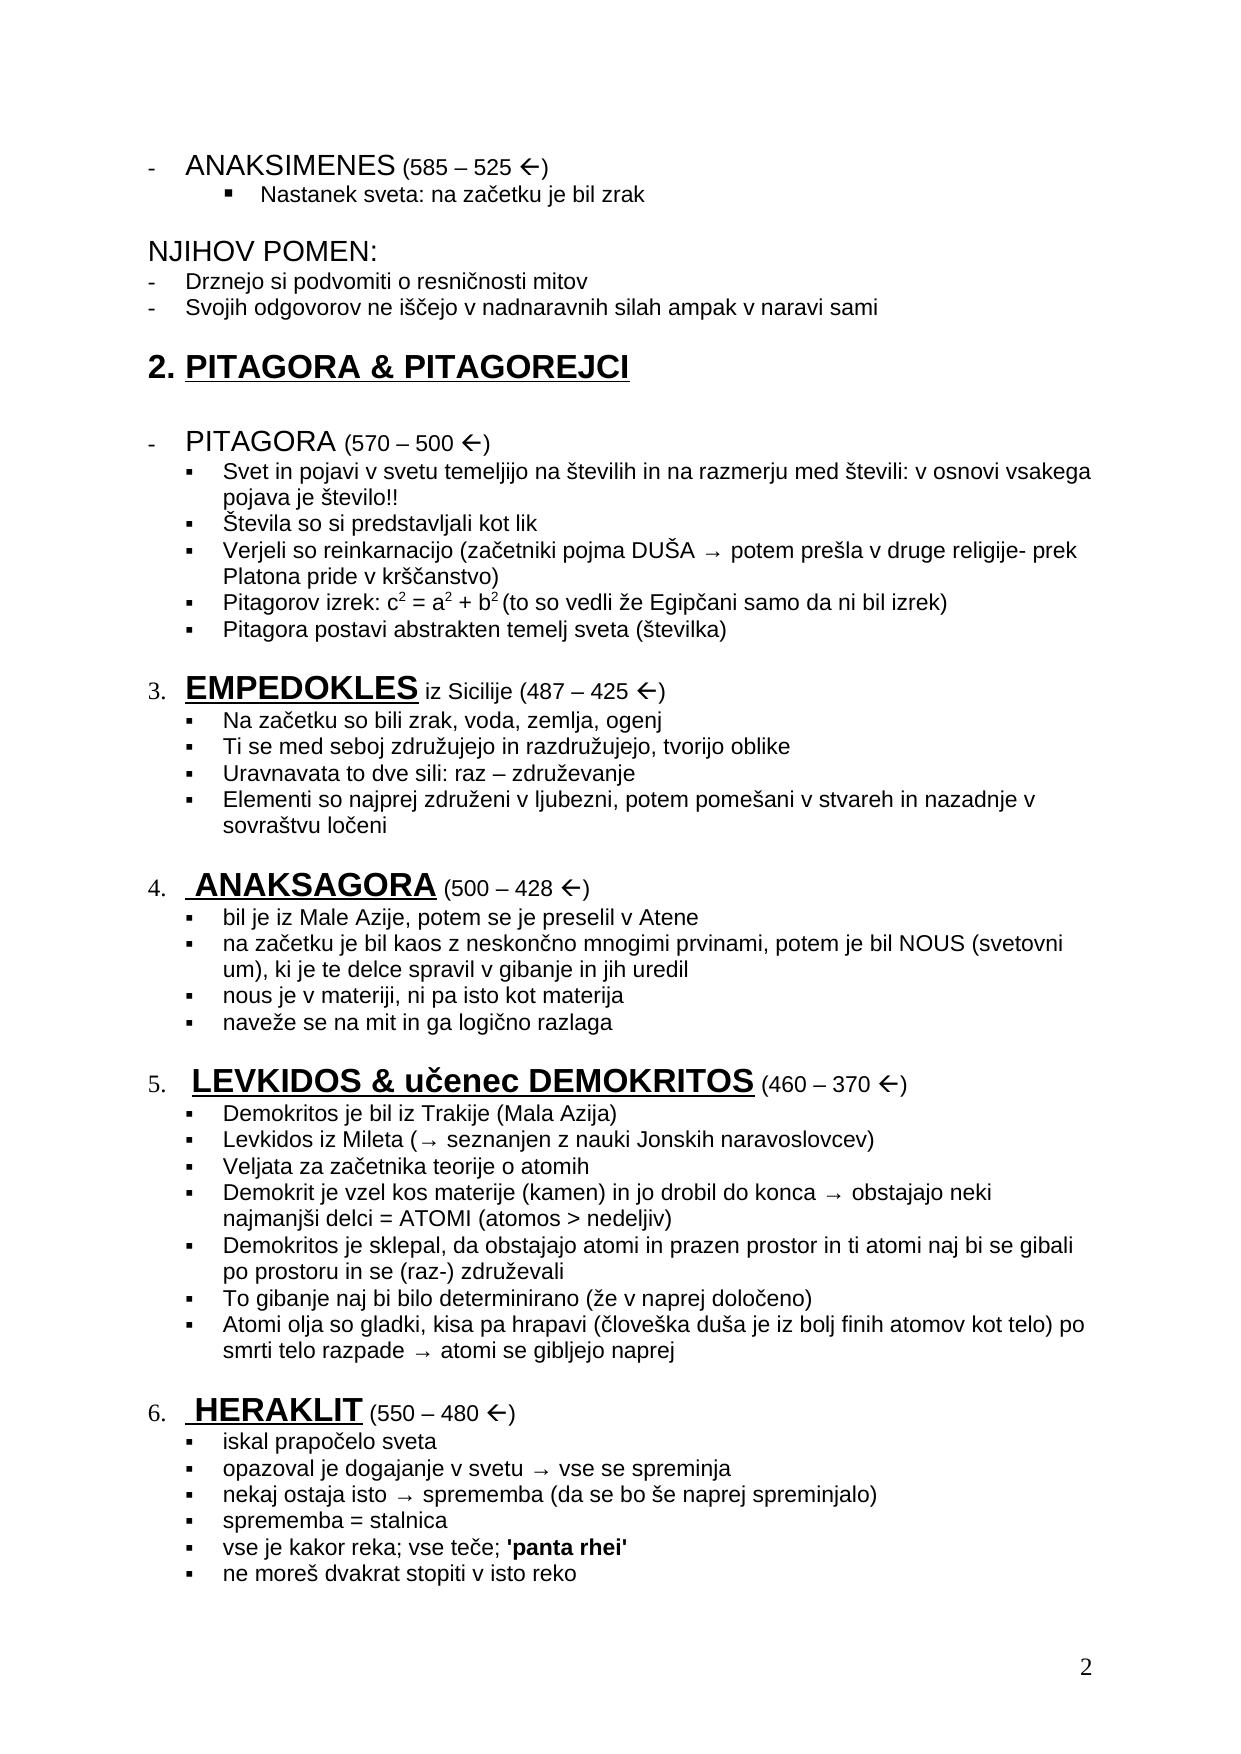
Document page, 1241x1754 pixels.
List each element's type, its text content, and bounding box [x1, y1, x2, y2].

list Atomi olja so gladki, kisa pa hrapavi (človeška duša je iz bolj finih atomov kot telo) po smrti telo razpade → atomi se gibljejo naprej [185, 1311, 1093, 1390]
list ne moreš dvakrat stopiti v isto reko [185, 1560, 1093, 1586]
list nous je v materiji, ni pa isto kot materija [185, 982, 1093, 1009]
list Verjeli so reinkarnacijo (začetniki pojma DUŠA → potem prešla v druge religije- prek Platona pride v krščanstvo) [185, 537, 1093, 589]
list Veljata za začetnika teorije o atomih [185, 1153, 1093, 1179]
list PITAGORA (570 – 500 ) [148, 424, 1093, 458]
list To gibanje naj bi bilo determinirano (že v naprej določeno) [185, 1284, 1093, 1311]
list Elementi so najprej združeni v ljubezni, potem pomešani v stvareh in nazadnje v sovraštvu ločeni [185, 786, 1093, 865]
list iskal prapočelo sveta [185, 1428, 1093, 1455]
list Svojih odgovorov ne iščejo v nadnaravnih silah ampak v naravi sami [148, 294, 1093, 321]
list PITAGORA & PITAGOREJCI [148, 347, 1093, 424]
list ANAKSAGORA (500 – 428 ) [148, 865, 1093, 903]
list Uravnavata to dve sili: raz – združevanje [185, 759, 1093, 786]
list Levkidos iz Mileta (→ seznanjen z nauki Jonskih naravoslovcev) [185, 1126, 1093, 1153]
list HERAKLIT (550 – 480 ) [148, 1390, 1093, 1428]
list nekaj ostaja isto → sprememba (da se bo še naprej spreminjalo) [185, 1481, 1093, 1507]
list naveže se na mit in ga logično razlaga [185, 1009, 1093, 1062]
list Demokritos je sklepal, da obstajajo atomi in prazen prostor in ti atomi naj bi se gibali po prostoru in se (raz-) združevali [185, 1232, 1093, 1284]
list Drznejo si podvomiti o resničnosti mitov [148, 268, 1093, 294]
list LEVKIDOS & učenec DEMOKRITOS (460 – 370 ) [148, 1062, 1093, 1100]
list Pitagora postavi abstrakten temelj sveta (številka) [185, 616, 1093, 642]
list opazoval je dogajanje v svetu → vse se spreminja [185, 1455, 1093, 1481]
list Pitagorov izrek: c2 = a2 + b2 (to so vedli že Egipčani samo da ni bil izrek) [185, 589, 1093, 616]
text NJIHOV POMEN: [148, 234, 1093, 268]
list vse je kakor reka; vse teče; 'panta rhei' [185, 1534, 1093, 1560]
list Demokrit je vzel kos materije (kamen) in jo drobil do konca → obstajajo neki najmanjši delci = ATOMI (atomos > nedeljiv) [185, 1179, 1093, 1232]
list Svet in pojavi v svetu temeljijo na številih in na razmerju med števili: v osnovi vsakega pojava je število!! [185, 458, 1093, 510]
list Demokritos je bil iz Trakije (Mala Azija) [185, 1100, 1093, 1126]
list bil je iz Male Azije, potem se je preselil v Atene [185, 903, 1093, 930]
list ANAKSIMENES (585 – 525 ) [148, 148, 1093, 181]
list EMPEDOKLES iz Sicilije (487 – 425 ) [148, 668, 1093, 707]
list Ti se med seboj združujejo in razdružujejo, tvorijo oblike [185, 733, 1093, 759]
list Nastanek sveta: na začetku je bil zrak [223, 181, 1093, 208]
list sprememba = stalnica [185, 1507, 1093, 1534]
list na začetku je bil kaos z neskončno mnogimi prvinami, potem je bil NOUS (svetovni um), ki je te delce spravil v gibanje in jih uredil [185, 930, 1093, 982]
list Števila so si predstavljali kot lik [185, 510, 1093, 537]
list Na začetku so bili zrak, voda, zemlja, ogenj [185, 707, 1093, 733]
